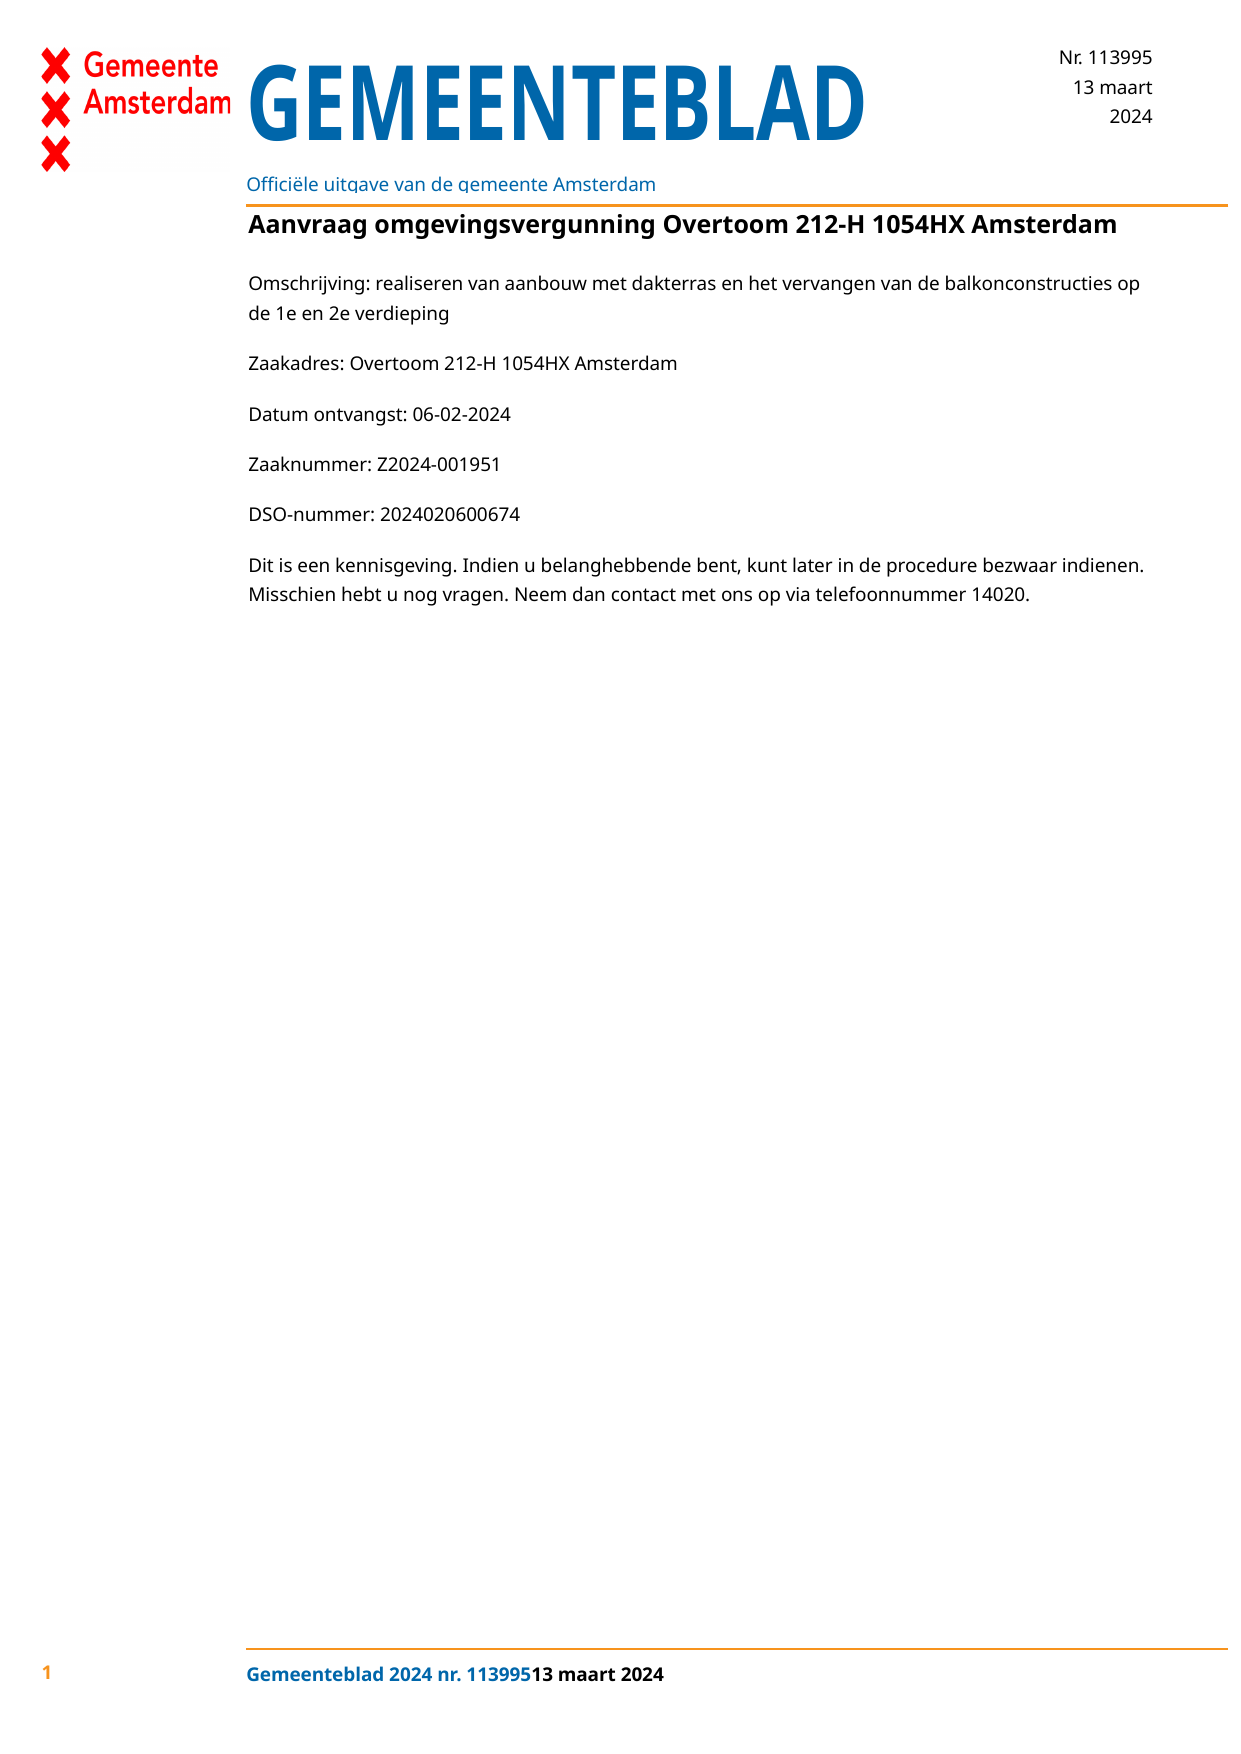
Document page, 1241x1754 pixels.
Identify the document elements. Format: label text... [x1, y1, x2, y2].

picture [41, 47, 231, 172]
text Dit is een kennisgeving. Indien u belanghebbende bent, kunt later in de procedure bezwaar indienen. Misschien hebt u nog vragen. Neem dan contact met ons op via telefoonnummer 14020. [248, 552, 1152, 607]
text Omschrijving: realiseren van aanbouw met dakterras en het vervangen van de balkonconstructies op de 1e en 2e verdieping [248, 270, 1152, 326]
text Zaakadres: Overtoom 212-H 1054HX Amsterdam [248, 350, 1152, 376]
text DSO-nummer: 2024020600674 [248, 502, 1152, 527]
text Aanvraag omgevingsvergunning Overtoom 212-H 1054HX Amsterdam [248, 207, 1152, 241]
text Zaaknummer: Z2024-001951 [248, 451, 1152, 477]
text Datum ontvangst: 06-02-2024 [248, 401, 1152, 426]
